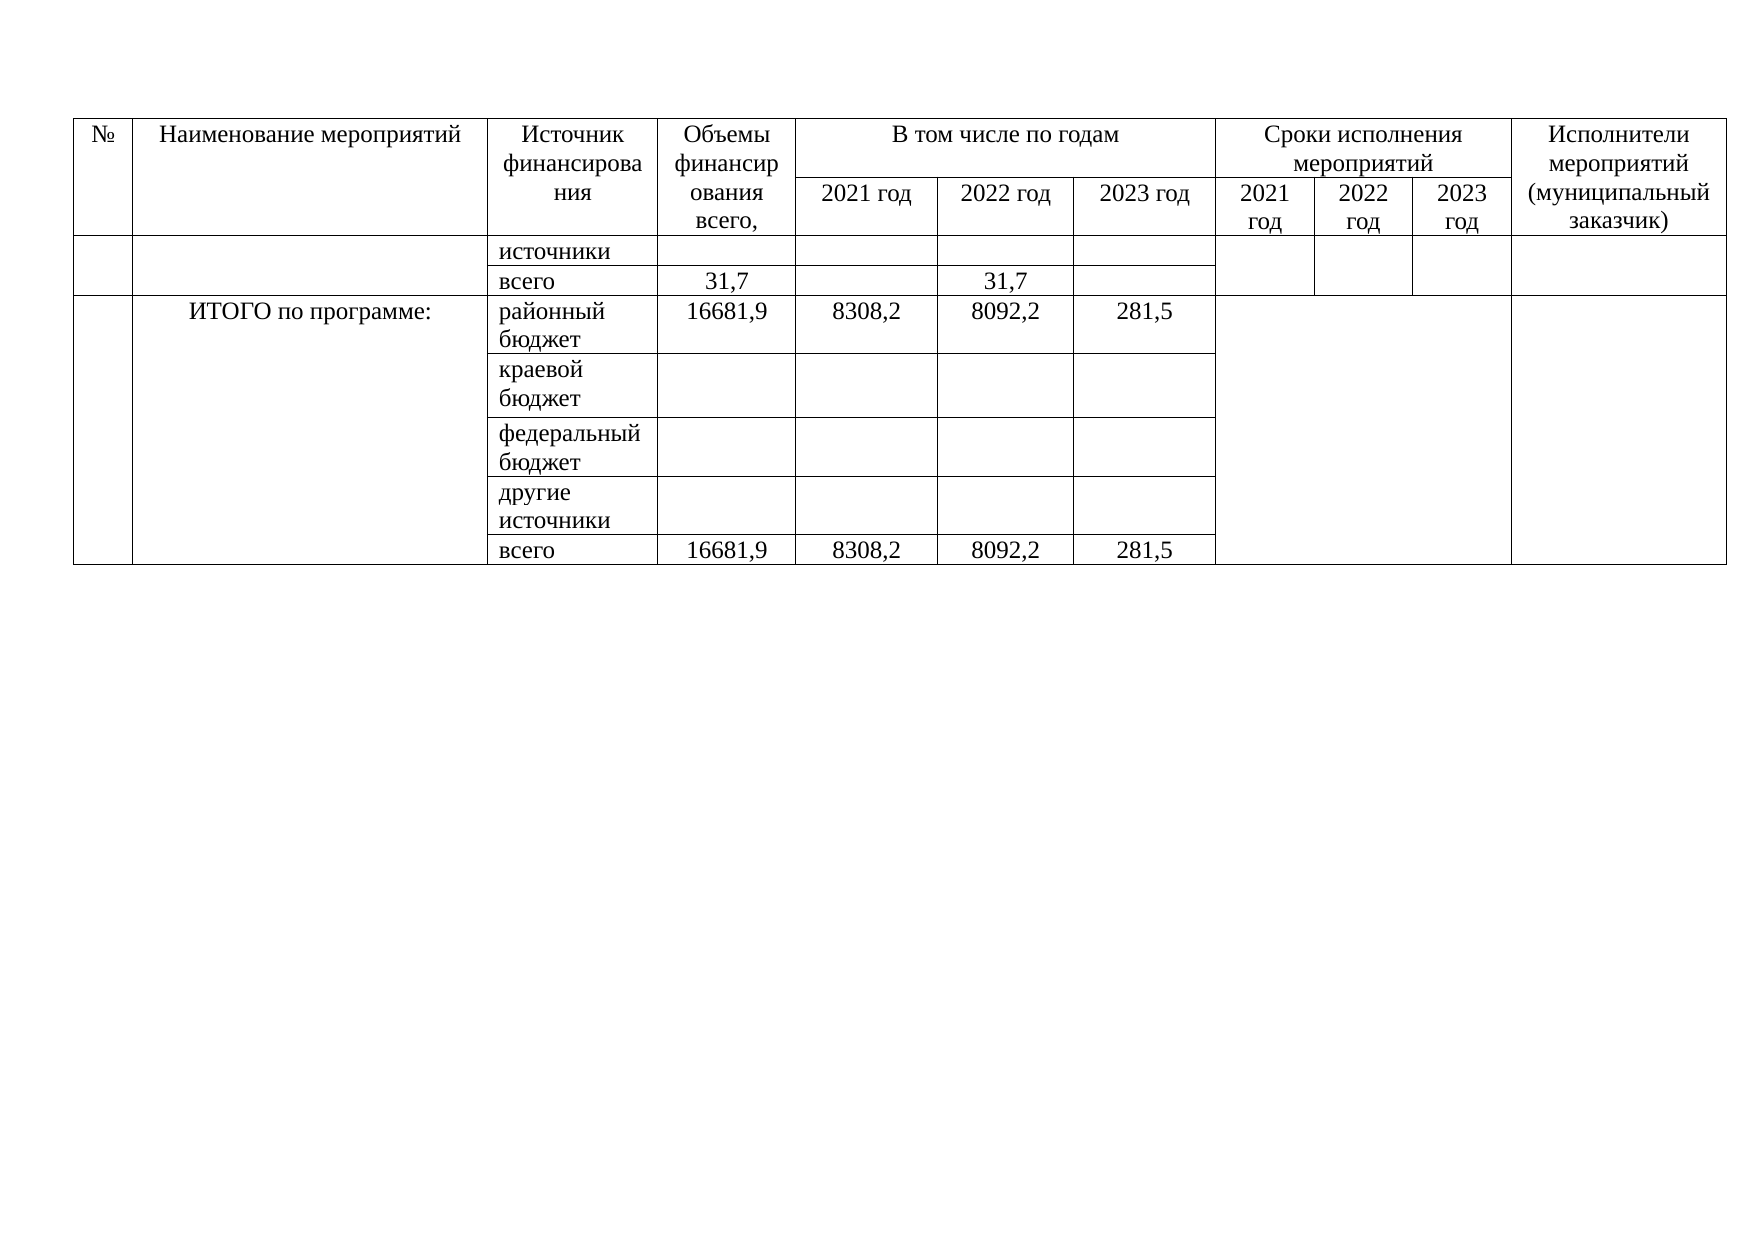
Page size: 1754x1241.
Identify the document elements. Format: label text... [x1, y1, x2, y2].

table_cell 8092,2 [938, 535, 1073, 564]
table_cell другие источники [488, 477, 657, 534]
table_cell источники [488, 236, 657, 265]
table_cell 2022 год [938, 178, 1073, 235]
table_cell 2023 год [1413, 178, 1511, 235]
table_cell 2023 год [1074, 178, 1215, 235]
table_cell всего [488, 266, 657, 295]
table_cell [658, 236, 795, 265]
table_cell 281,5 [1074, 296, 1215, 353]
table_cell [1216, 296, 1511, 564]
table_cell 8308,2 [796, 535, 937, 564]
table_cell [658, 418, 795, 476]
table_cell 281,5 [1074, 535, 1215, 564]
table_cell ИТОГО по программе: [133, 296, 487, 564]
table_cell [1074, 266, 1215, 295]
table_cell 8308,2 [796, 296, 937, 353]
table_cell 8092,2 [938, 296, 1073, 353]
table_cell [1512, 296, 1726, 564]
table_cell 31,7 [938, 266, 1073, 295]
table_cell 31,7 [658, 266, 795, 295]
table_cell 2022 год [1315, 178, 1412, 235]
table_cell [74, 296, 132, 564]
table_cell [796, 236, 937, 265]
table_cell [1074, 354, 1215, 417]
table_cell [796, 354, 937, 417]
table_header Исполнители мероприятий (муниципальный заказчик) [1512, 119, 1726, 235]
table_cell [938, 354, 1073, 417]
table_header Объемы финансирования всего, тыс.рублей [658, 119, 795, 235]
table_cell [658, 477, 795, 534]
table_cell [938, 236, 1073, 265]
table_header В том числе по годам [796, 119, 1215, 177]
table_cell [796, 418, 937, 476]
table_cell [1074, 418, 1215, 476]
table_header Источник финансирования [488, 119, 657, 235]
table_cell краевой бюджет [488, 354, 657, 417]
table_header Сроки исполнения мероприятий [1216, 119, 1511, 177]
table_cell [796, 477, 937, 534]
table_cell [658, 354, 795, 417]
table_cell всего [488, 535, 657, 564]
table_cell [1074, 236, 1215, 265]
table_header № [74, 119, 132, 235]
table_cell 2021 год [796, 178, 937, 235]
table_header Наименование мероприятий [133, 119, 487, 235]
table_cell федеральный бюджет [488, 418, 657, 476]
table_cell [796, 266, 937, 295]
table_cell [1074, 477, 1215, 534]
table_cell 16681,9 [658, 535, 795, 564]
table_cell [938, 418, 1073, 476]
table_cell [938, 477, 1073, 534]
table_cell 16681,9 [658, 296, 795, 353]
table_cell районный бюджет [488, 296, 657, 353]
table_cell 2021 год [1216, 178, 1314, 235]
